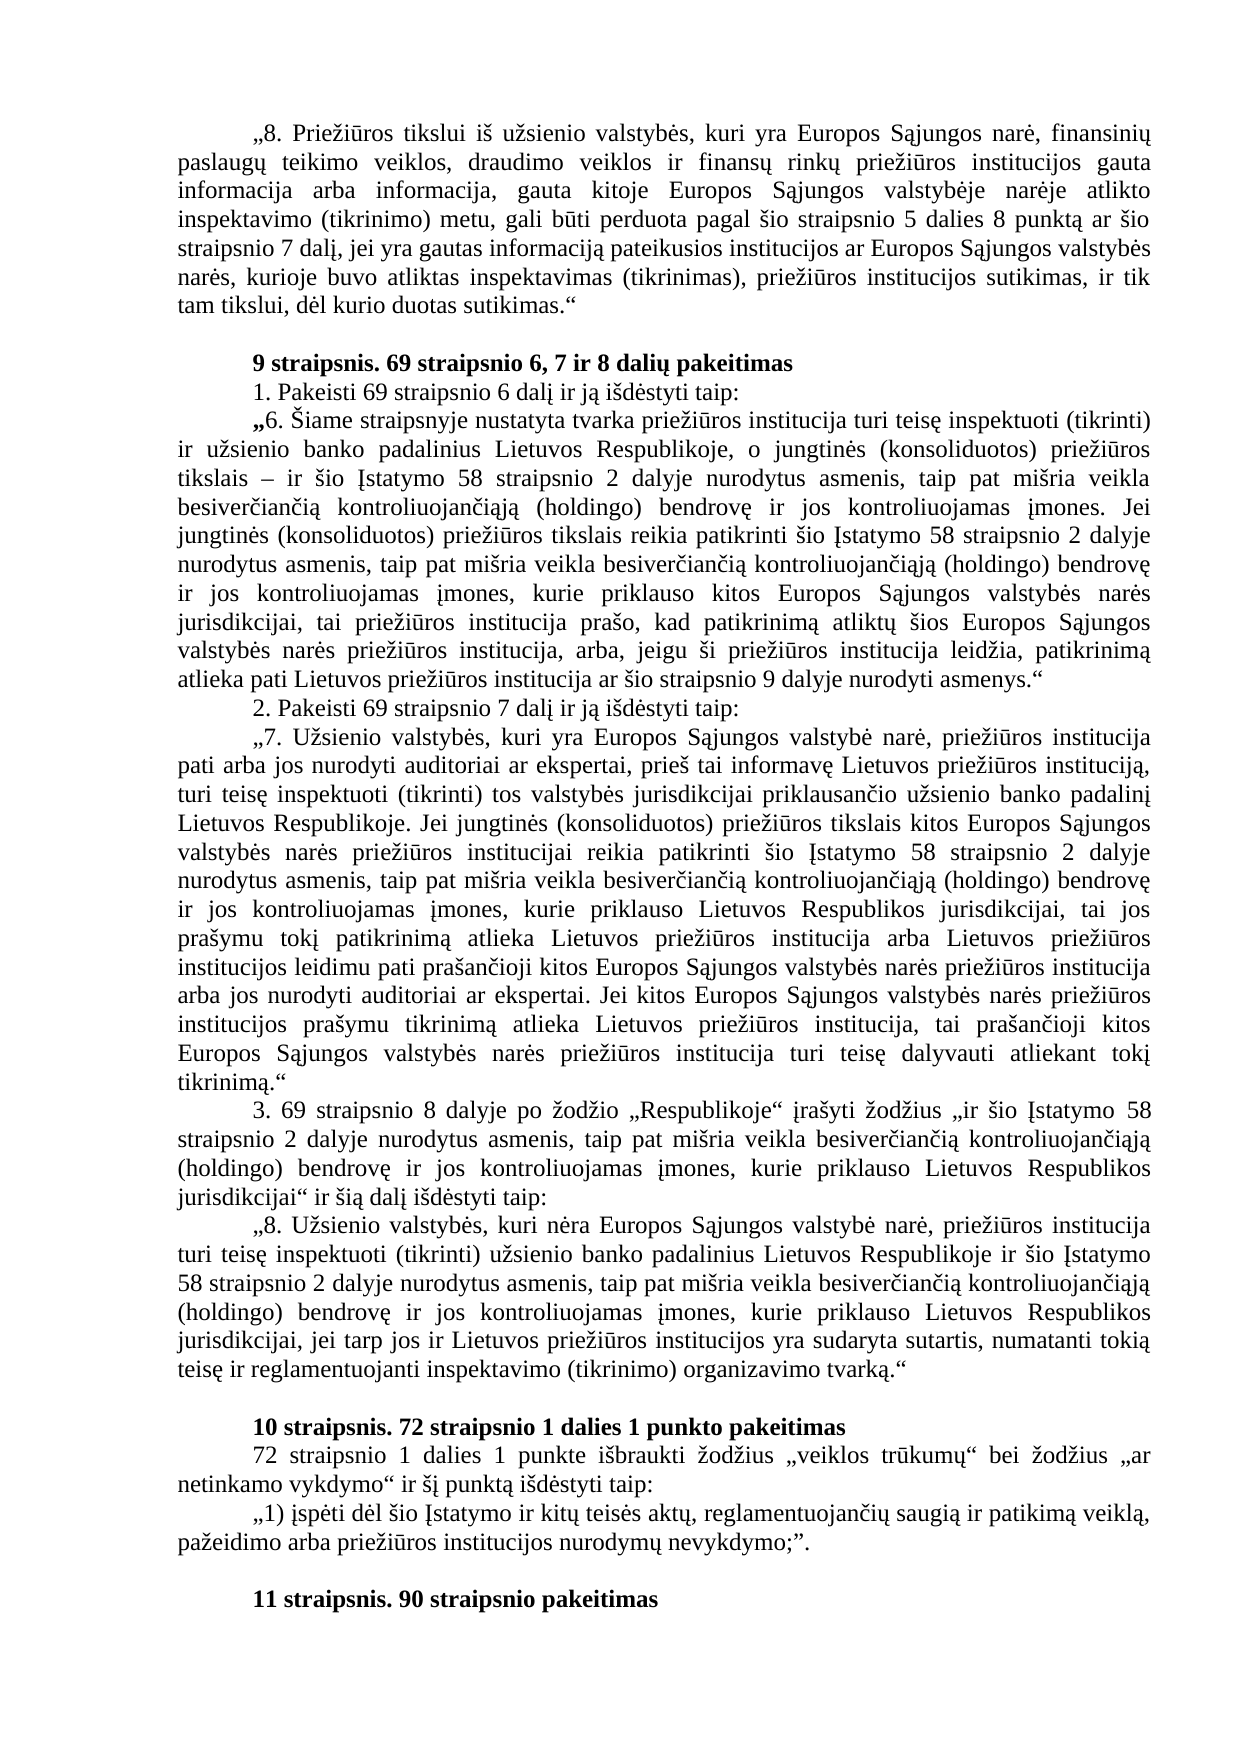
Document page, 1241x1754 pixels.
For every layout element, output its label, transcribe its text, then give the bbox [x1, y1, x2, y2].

text „7. Užsienio valstybės, kuri yra Europos Sąjungos valstybė narė, priežiūros institucija pati arba jos nurodyti auditoriai ar ekspertai, prieš tai informavę Lietuvos priežiūros instituciją, turi teisę inspektuoti (tikrinti) tos valstybės jurisdikcijai priklausančio užsienio banko padalinį Lietuvos Respublikoje. Jei jungtinės (konsoliduotos) priežiūros tikslais kitos Europos Sąjungos valstybės narės priežiūros institucijai reikia patikrinti šio Įstatymo 58 straipsnio 2 dalyje nurodytus asmenis, taip pat mišria veikla besiverčiančią kontroliuojančiąją (holdingo) bendrovę ir jos kontroliuojamas įmones, kurie priklauso Lietuvos Respublikos jurisdikcijai, tai jos prašymu tokį patikrinimą atlieka Lietuvos priežiūros institucija arba Lietuvos priežiūros institucijos leidimu pati prašančioji kitos Europos Sąjungos valstybės narės priežiūros institucija arba jos nurodyti auditoriai ar ekspertai. Jei kitos Europos Sąjungos valstybės narės priežiūros institucijos prašymu tikrinimą atlieka Lietuvos priežiūros institucija, tai prašančioji kitos Europos Sąjungos valstybės narės priežiūros institucija turi teisę dalyvauti atliekant tokį tikrinimą.“ [177, 722, 1152, 1096]
text 11 straipsnis. 90 straipsnio pakeitimas [177, 1584, 1152, 1613]
text 1. Pakeisti 69 straipsnio 6 dalį ir ją išdėstyti taip: [177, 377, 1152, 406]
text 9 straipsnis. 69 straipsnio 6, 7 ir 8 dalių pakeitimas [177, 348, 1152, 377]
text „8. Užsienio valstybės, kuri nėra Europos Sąjungos valstybė narė, priežiūros institucija turi teisę inspektuoti (tikrinti) užsienio banko padalinius Lietuvos Respublikoje ir šio Įstatymo 58 straipsnio 2 dalyje nurodytus asmenis, taip pat mišria veikla besiverčiančią kontroliuojančiąją (holdingo) bendrovę ir jos kontroliuojamas įmones, kurie priklauso Lietuvos Respublikos jurisdikcijai, jei tarp jos ir Lietuvos priežiūros institucijos yra sudaryta sutartis, numatanti tokią teisę ir reglamentuojanti inspektavimo (tikrinimo) organizavimo tvarką.“ [177, 1211, 1152, 1383]
text „6. Šiame straipsnyje nustatyta tvarka priežiūros institucija turi teisę inspektuoti (tikrinti) ir užsienio banko padalinius Lietuvos Respublikoje, o jungtinės (konsoliduotos) priežiūros tikslais – ir šio Įstatymo 58 straipsnio 2 dalyje nurodytus asmenis, taip pat mišria veikla besiverčiančią kontroliuojančiąją (holdingo) bendrovę ir jos kontroliuojamas įmones. Jei jungtinės (konsoliduotos) priežiūros tikslais reikia patikrinti šio Įstatymo 58 straipsnio 2 dalyje nurodytus asmenis, taip pat mišria veikla besiverčiančią kontroliuojančiąją (holdingo) bendrovę ir jos kontroliuojamas įmones, kurie priklauso kitos Europos Sąjungos valstybės narės jurisdikcijai, tai priežiūros institucija prašo, kad patikrinimą atliktų šios Europos Sąjungos valstybės narės priežiūros institucija, arba, jeigu ši priežiūros institucija leidžia, patikrinimą atlieka pati Lietuvos priežiūros institucija ar šio straipsnio 9 dalyje nurodyti asmenys.“ [177, 406, 1152, 693]
text 2. Pakeisti 69 straipsnio 7 dalį ir ją išdėstyti taip: [177, 693, 1152, 722]
text „8. Priežiūros tikslui iš užsienio valstybės, kuri yra Europos Sąjungos narė, finansinių paslaugų teikimo veiklos, draudimo veiklos ir finansų rinkų priežiūros institucijos gauta informacija arba informacija, gauta kitoje Europos Sąjungos valstybėje narėje atlikto inspektavimo (tikrinimo) metu, gali būti perduota pagal šio straipsnio 5 dalies 8 punktą ar šio straipsnio 7 dalį, jei yra gautas informaciją pateikusios institucijos ar Europos Sąjungos valstybės narės, kurioje buvo atliktas inspektavimas (tikrinimas), priežiūros institucijos sutikimas, ir tik tam tikslui, dėl kurio duotas sutikimas.“ [177, 118, 1152, 319]
text 3. 69 straipsnio 8 dalyje po žodžio „Respublikoje“ įrašyti žodžius „ir šio Įstatymo 58 straipsnio 2 dalyje nurodytus asmenis, taip pat mišria veikla besiverčiančią kontroliuojančiąją (holdingo) bendrovę ir jos kontroliuojamas įmones, kurie priklauso Lietuvos Respublikos jurisdikcijai“ ir šią dalį išdėstyti taip: [177, 1096, 1152, 1211]
text 72 straipsnio 1 dalies 1 punkte išbraukti žodžius „veiklos trūkumų“ bei žodžius „ar netinkamo vykdymo“ ir šį punktą išdėstyti taip: [177, 1441, 1152, 1498]
text „1) įspėti dėl šio Įstatymo ir kitų teisės aktų, reglamentuojančių saugią ir patikimą veiklą, pažeidimo arba priežiūros institucijos nurodymų nevykdymo;”. [177, 1498, 1152, 1556]
text 10 straipsnis. 72 straipsnio 1 dalies 1 punkto pakeitimas [177, 1412, 1152, 1441]
